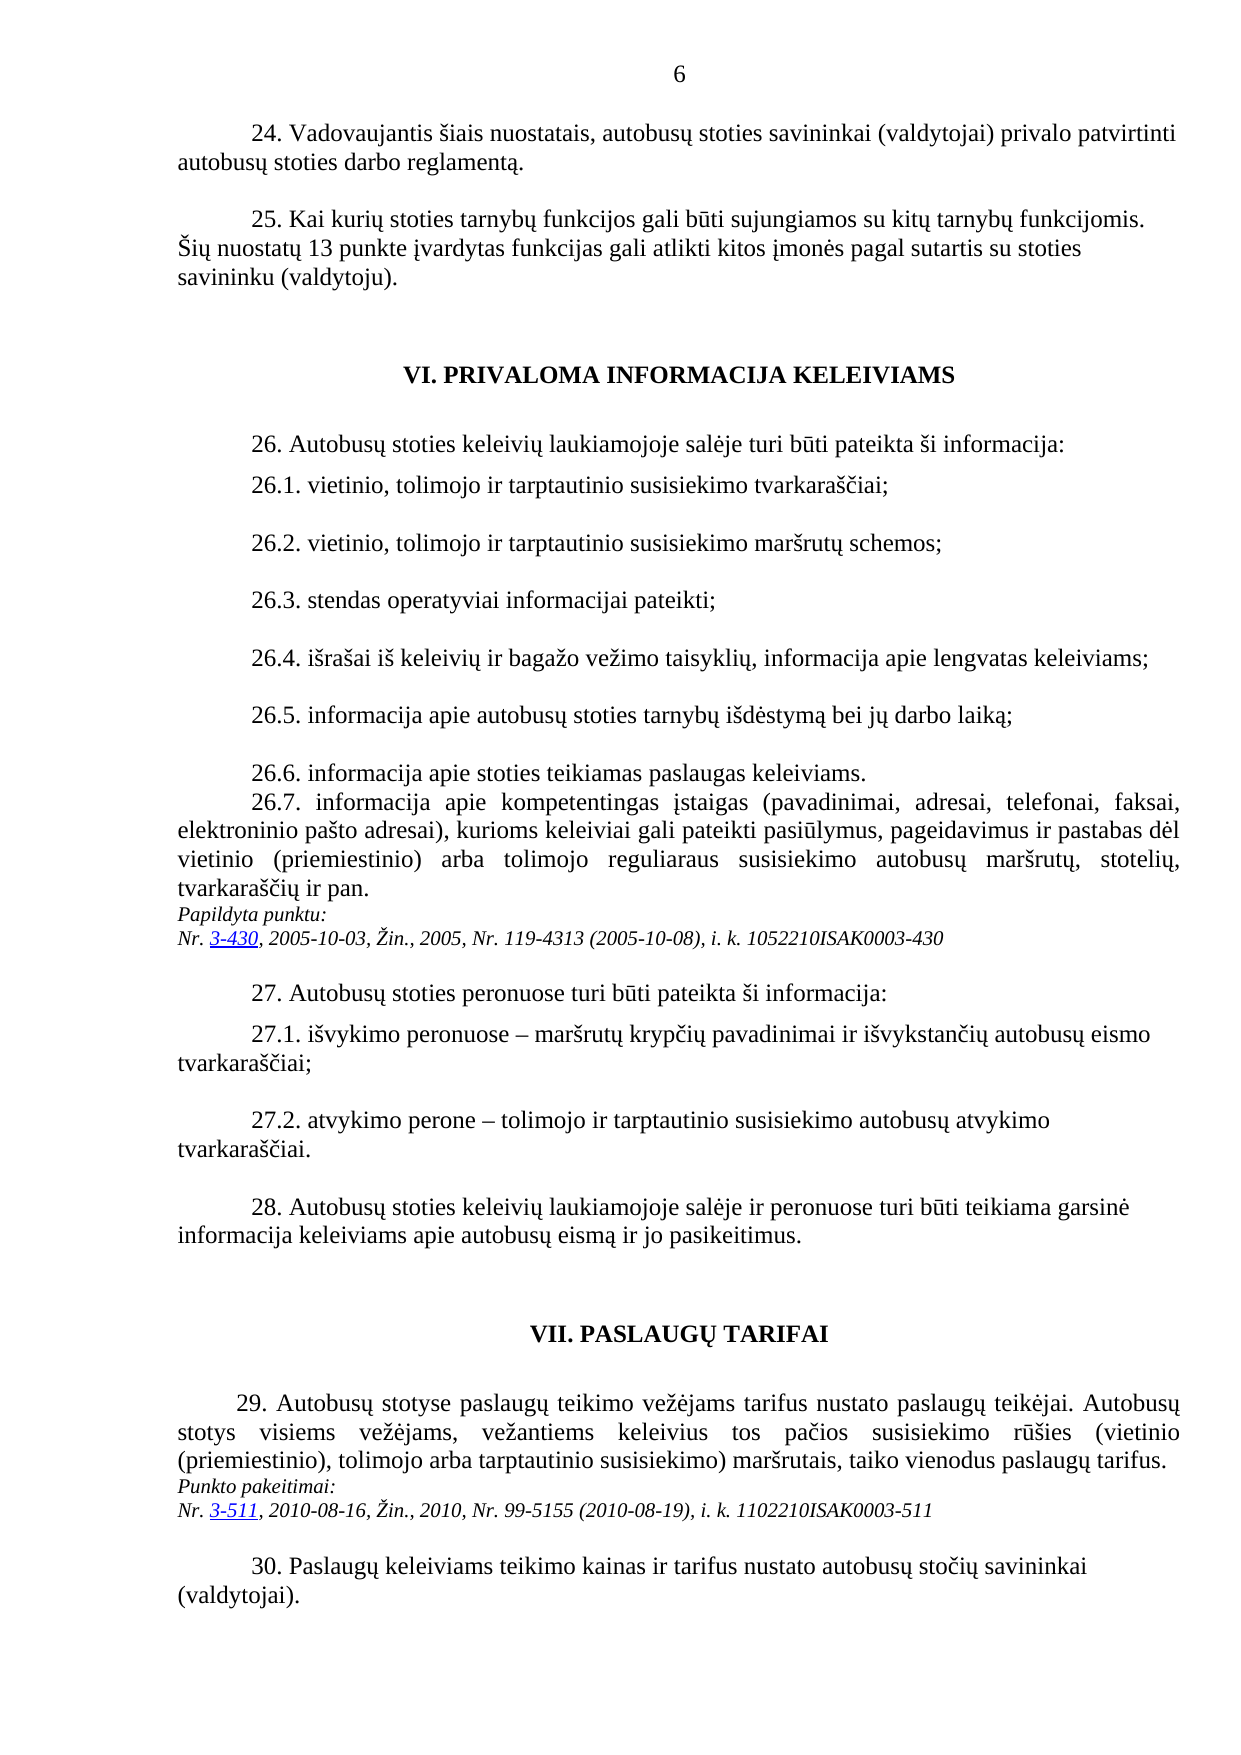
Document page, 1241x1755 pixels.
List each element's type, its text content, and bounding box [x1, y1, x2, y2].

text 24. Vadovaujantis šiais nuostatais, autobusų stoties savininkai (valdytojai) privalo patvirtinti autobusų stoties darbo reglamentą. [177, 118, 1181, 176]
text 27.1. išvykimo peronuose – maršrutų krypčių pavadinimai ir išvykstančių autobusų eismo tvarkaraščiai; [177, 1019, 1181, 1077]
text 29. Autobusų stotyse paslaugų teikimo vežėjams tarifus nustato paslaugų teikėjai. Autobusų stotys visiems vežėjams, vežantiems keleivius tos pačios susisiekimo rūšies (vietinio (priemiestinio), tolimojo arba tarptautinio susisiekimo) maršrutais, taiko vienodus paslaugų tarifus. [177, 1388, 1181, 1474]
text 30. Paslaugų keleiviams teikimo kainas ir tarifus nustato autobusų stočių savininkai (valdytojai). [177, 1551, 1181, 1609]
text 26.4. išrašai iš keleivių ir bagažo vežimo taisyklių, informacija apie lengvatas keleiviams; [177, 643, 1181, 672]
text 26. Autobusų stoties keleivių laukiamojoje salėje turi būti pateikta ši informacija: [177, 429, 1181, 458]
text VI. PRIVALOMA INFORMACIJA KELEIVIAMS [177, 360, 1181, 389]
text Punkto pakeitimai: [177, 1474, 1181, 1498]
text Nr. 3-511, 2010-08-16, Žin., 2010, Nr. 99-5155 (2010-08-19), i. k. 1102210ISAK0003-511 [177, 1498, 1181, 1522]
text Nr. 3-430, 2005-10-03, Žin., 2005, Nr. 119-4313 (2005-10-08), i. k. 1052210ISAK0003-430 [177, 926, 1181, 950]
text 26.5. informacija apie autobusų stoties tarnybų išdėstymą bei jų darbo laiką; [177, 700, 1181, 729]
text 28. Autobusų stoties keleivių laukiamojoje salėje ir peronuose turi būti teikiama garsinė informacija keleiviams apie autobusų eismą ir jo pasikeitimus. [177, 1192, 1181, 1249]
text 27. Autobusų stoties peronuose turi būti pateikta ši informacija: [177, 978, 1181, 1007]
text 26.6. informacija apie stoties teikiamas paslaugas keleiviams. [177, 758, 1181, 787]
text 25. Kai kurių stoties tarnybų funkcijos gali būti sujungiamos su kitų tarnybų funkcijomis. Šių nuostatų 13 punkte įvardytas funkcijas gali atlikti kitos įmonės pagal sutartis su stoties savininku (valdytoju). [177, 204, 1181, 291]
text 27.2. atvykimo perone – tolimojo ir tarptautinio susisiekimo autobusų atvykimo tvarkaraščiai. [177, 1105, 1181, 1163]
text 26.7. informacija apie kompetentingas įstaigas (pavadinimai, adresai, telefonai, faksai, elektroninio pašto adresai), kurioms keleiviai gali pateikti pasiūlymus, pageidavimus ir pastabas dėl vietinio (priemiestinio) arba tolimojo reguliaraus susisiekimo autobusų maršrutų, stotelių, tvarkaraščių ir pan. [177, 787, 1181, 902]
text Papildyta punktu: [177, 902, 1181, 926]
text 26.1. vietinio, tolimojo ir tarptautinio susisiekimo tvarkaraščiai; [177, 470, 1181, 499]
text 26.2. vietinio, tolimojo ir tarptautinio susisiekimo maršrutų schemos; [177, 528, 1181, 557]
text VII. PASLAUGŲ TARIFAI [177, 1319, 1181, 1347]
text 26.3. stendas operatyviai informacijai pateikti; [177, 585, 1181, 614]
